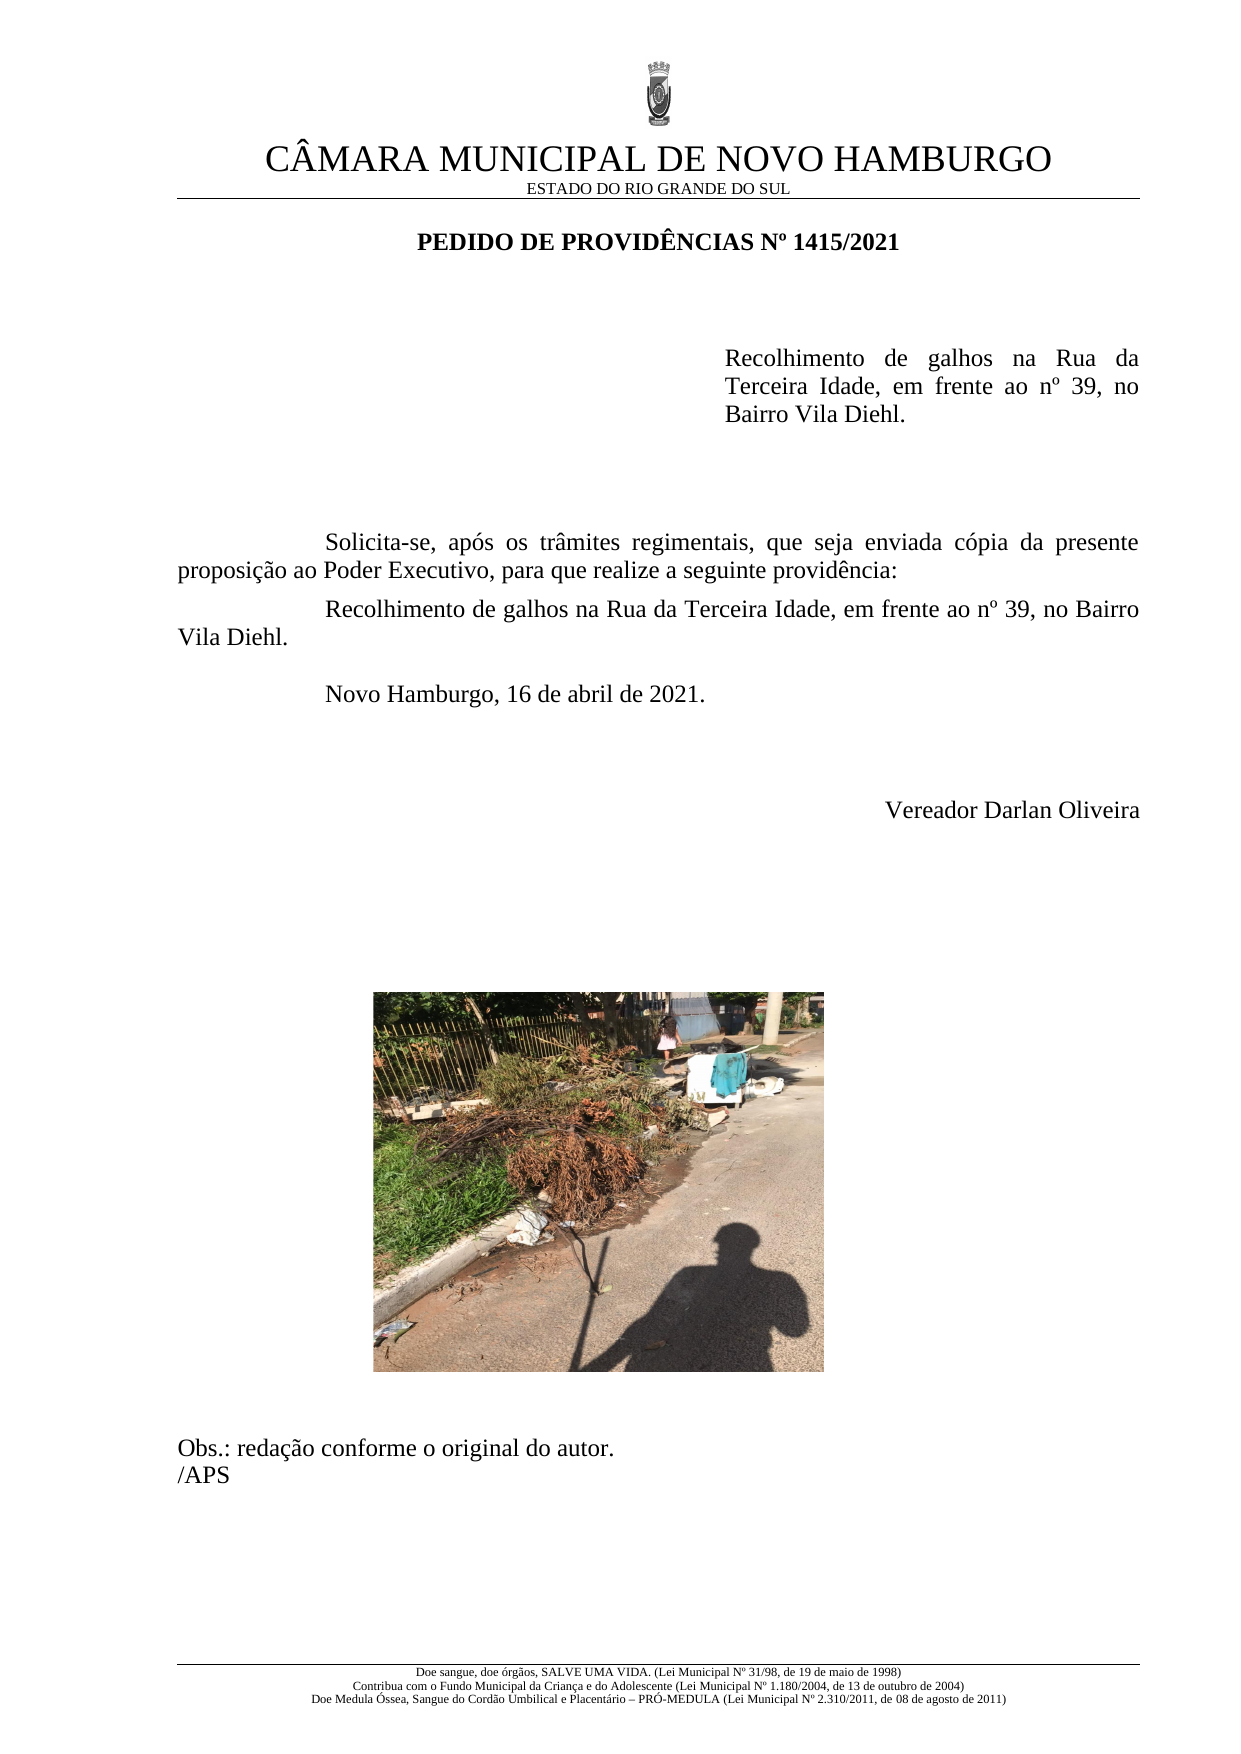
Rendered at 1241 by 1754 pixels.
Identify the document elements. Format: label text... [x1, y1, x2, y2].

text /APS [177, 1461, 1140, 1489]
text PEDIDO DE PROVIDÊNCIAS Nº 1415/2021 [177, 228, 1140, 256]
text Recolhimento de galhos na Rua da Terceira Idade, em frente ao nº 39, no Bairro Vila Diehl. [177, 595, 1140, 651]
picture [373, 992, 824, 1372]
list Recolhimento de galhos na Rua da Terceira Idade, em frente ao nº 39, no Bairro Vila Diehl. [687, 344, 1140, 428]
text Vereador Darlan Oliveira [649, 796, 1140, 824]
text Solicita-se, após os trâmites regimentais, que seja enviada cópia da presente proposição ao Poder Executivo, para que realize a seguinte providência: [177, 528, 1140, 583]
text Novo Hamburgo, 16 de abril de 2021. [177, 680, 1140, 708]
text Obs.: redação conforme o original do autor. [177, 1434, 1140, 1461]
